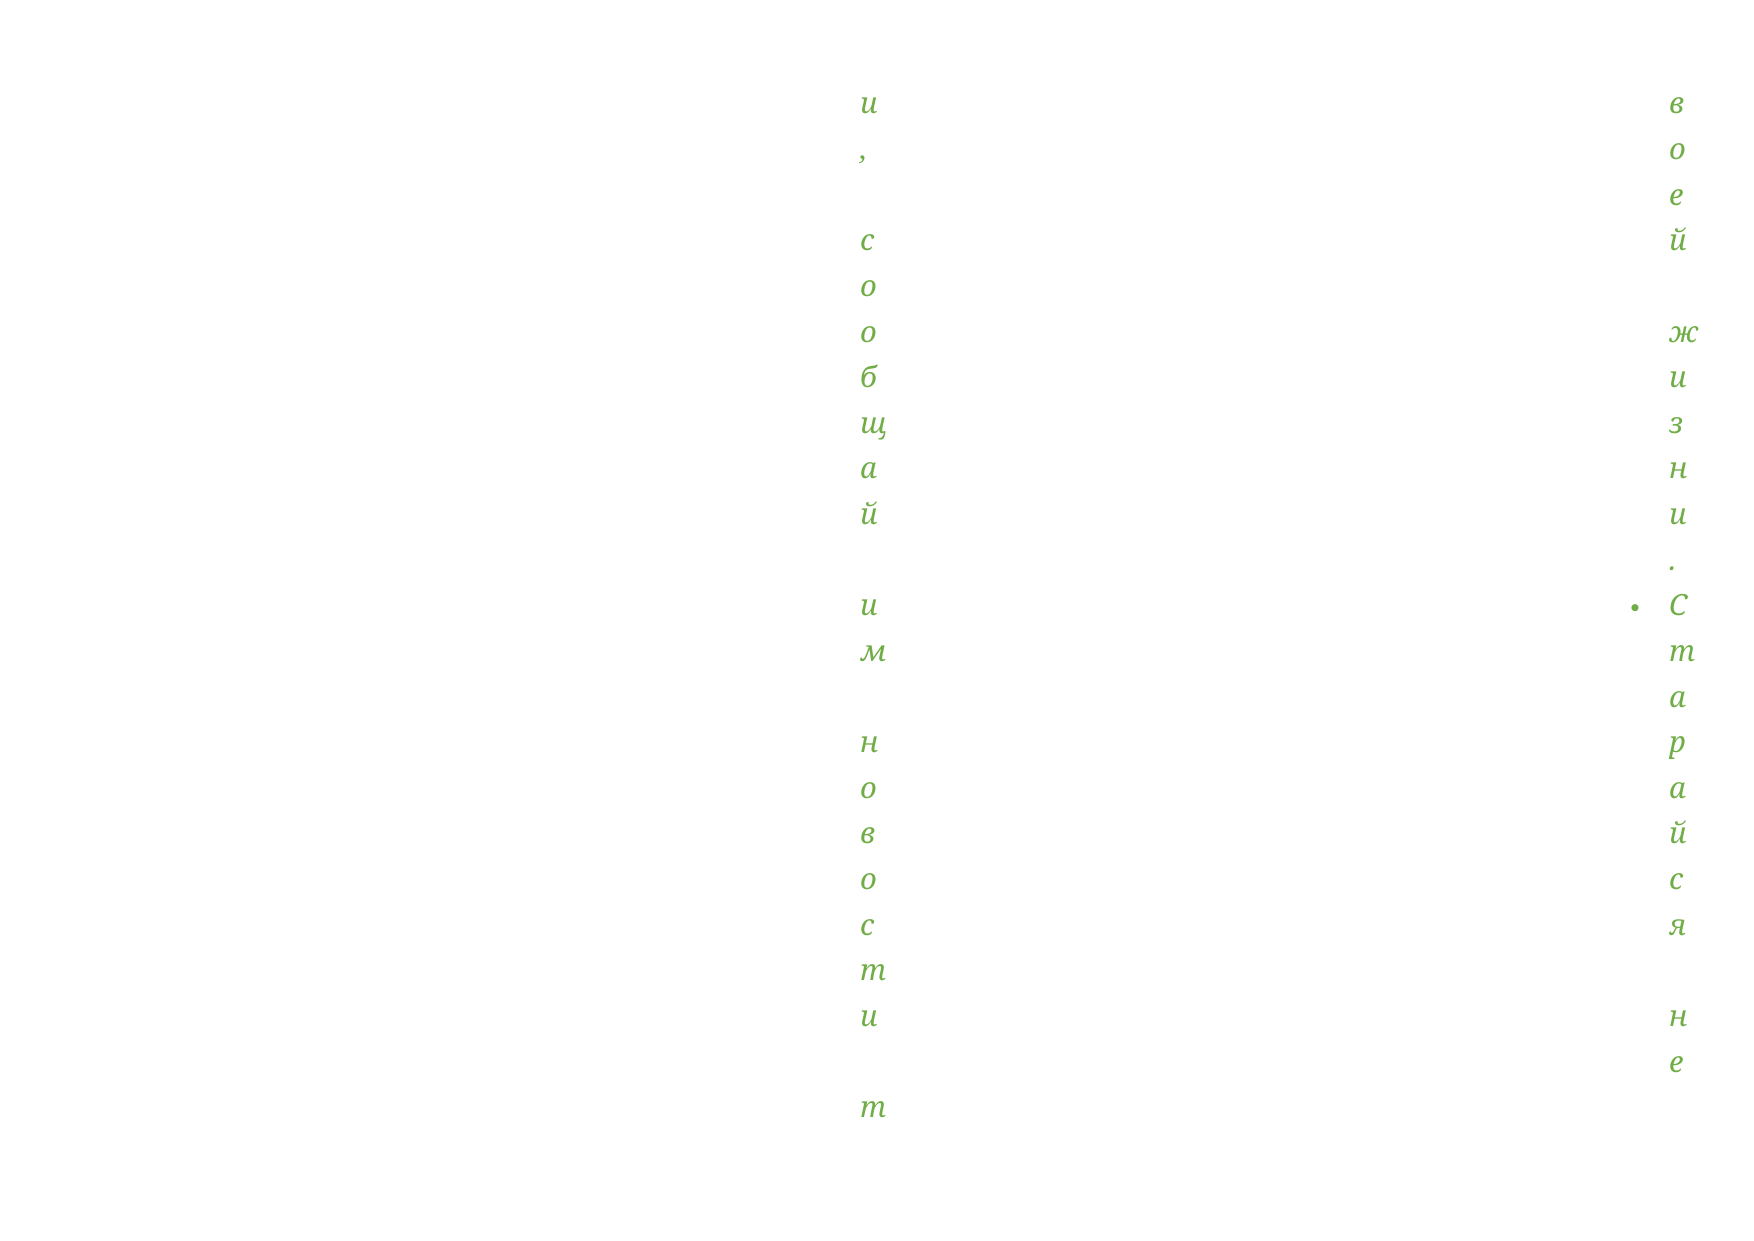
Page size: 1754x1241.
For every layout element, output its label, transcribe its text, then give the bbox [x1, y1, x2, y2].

list Разговаривай со своими родителями, сообщай им новости твоей жизни. [1669, 83, 1677, 341]
list Разговаривай со своими родителями, сообщай им новости твоей жизни. [860, 655, 868, 1126]
list Старайся не обманывать родителей. Тайное все равно становится явным. [1669, 929, 1677, 1126]
list Разговаривай со своими родителями, сообщай им новости твоей жизни. [860, 83, 868, 659]
list Старайся не обманывать родителей. Тайное все равно становится явным. [1669, 584, 1677, 756]
list Старайся не обманывать родителей. Тайное все равно становится явным. [1669, 752, 1677, 933]
